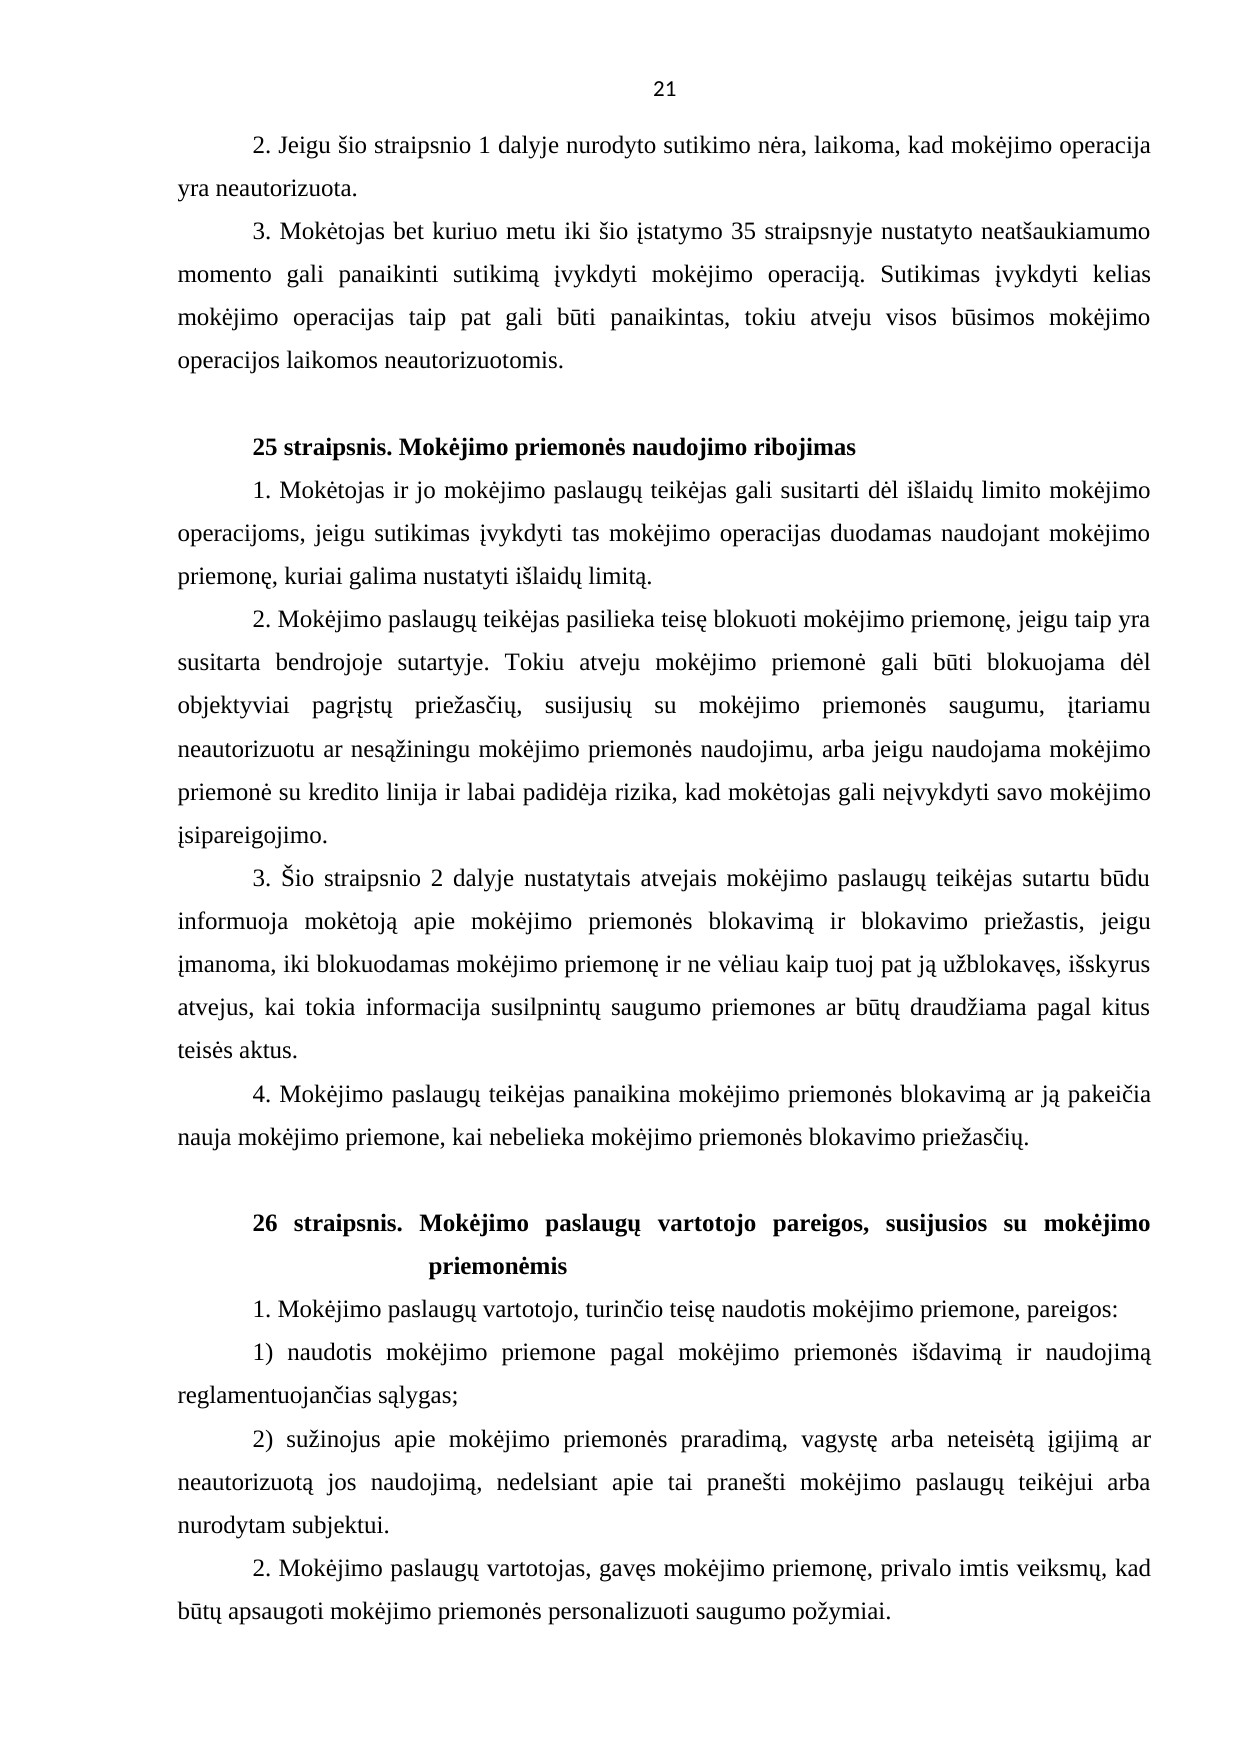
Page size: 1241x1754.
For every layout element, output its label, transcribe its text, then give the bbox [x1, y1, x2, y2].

text 25 straipsnis. Mokėjimo priemonės naudojimo ribojimas [177, 432, 1152, 461]
text 3. Mokėtojas bet kuriuo metu iki šio įstatymo 35 straipsnyje nustatyto neatšaukiamumo momento gali panaikinti sutikimą įvykdyti mokėjimo operaciją. Sutikimas įvykdyti kelias mokėjimo operacijas taip pat gali būti panaikintas, tokiu atveju visos būsimos mokėjimo operacijos laikomos neautorizuotomis. [177, 216, 1152, 374]
text 1. Mokėjimo paslaugų vartotojo, turinčio teisę naudotis mokėjimo priemone, pareigos: [177, 1294, 1152, 1323]
text 2) sužinojus apie mokėjimo priemonės praradimą, vagystę arba neteisėtą įgijimą ar neautorizuotą jos naudojimą, nedelsiant apie tai pranešti mokėjimo paslaugų teikėjui arba nurodytam subjektui. [177, 1424, 1152, 1539]
text 3. Šio straipsnio 2 dalyje nustatytais atvejais mokėjimo paslaugų teikėjas sutartu būdu informuoja mokėtoją apie mokėjimo priemonės blokavimą ir blokavimo priežastis, jeigu įmanoma, iki blokuodamas mokėjimo priemonę ir ne vėliau kaip tuoj pat ją užblokavęs, išskyrus atvejus, kai tokia informacija susilpnintų saugumo priemones ar būtų draudžiama pagal kitus teisės aktus. [177, 863, 1152, 1064]
text 2. Mokėjimo paslaugų vartotojas, gavęs mokėjimo priemonę, privalo imtis veiksmų, kad būtų apsaugoti mokėjimo priemonės personalizuoti saugumo požymiai. [177, 1553, 1152, 1625]
text 2. Jeigu šio straipsnio 1 dalyje nurodyto sutikimo nėra, laikoma, kad mokėjimo operacija yra neautorizuota. [177, 130, 1152, 202]
text 1. Mokėtojas ir jo mokėjimo paslaugų teikėjas gali susitarti dėl išlaidų limito mokėjimo operacijoms, jeigu sutikimas įvykdyti tas mokėjimo operacijas duodamas naudojant mokėjimo priemonę, kuriai galima nustatyti išlaidų limitą. [177, 475, 1152, 590]
text 1) naudotis mokėjimo priemone pagal mokėjimo priemonės išdavimą ir naudojimą reglamentuojančias sąlygas; [177, 1337, 1152, 1409]
text 26 straipsnis. Mokėjimo paslaugų vartotojo pareigos, susijusios su mokėjimo priemonėmis [252, 1208, 1152, 1280]
text 4. Mokėjimo paslaugų teikėjas panaikina mokėjimo priemonės blokavimą ar ją pakeičia nauja mokėjimo priemone, kai nebelieka mokėjimo priemonės blokavimo priežasčių. [177, 1079, 1152, 1151]
text 2. Mokėjimo paslaugų teikėjas pasilieka teisę blokuoti mokėjimo priemonę, jeigu taip yra susitarta bendrojoje sutartyje. Tokiu atveju mokėjimo priemonė gali būti blokuojama dėl objektyviai pagrįstų priežasčių, susijusių su mokėjimo priemonės saugumu, įtariamu neautorizuotu ar nesąžiningu mokėjimo priemonės naudojimu, arba jeigu naudojama mokėjimo priemonė su kredito linija ir labai padidėja rizika, kad mokėtojas gali neįvykdyti savo mokėjimo įsipareigojimo. [177, 604, 1152, 849]
